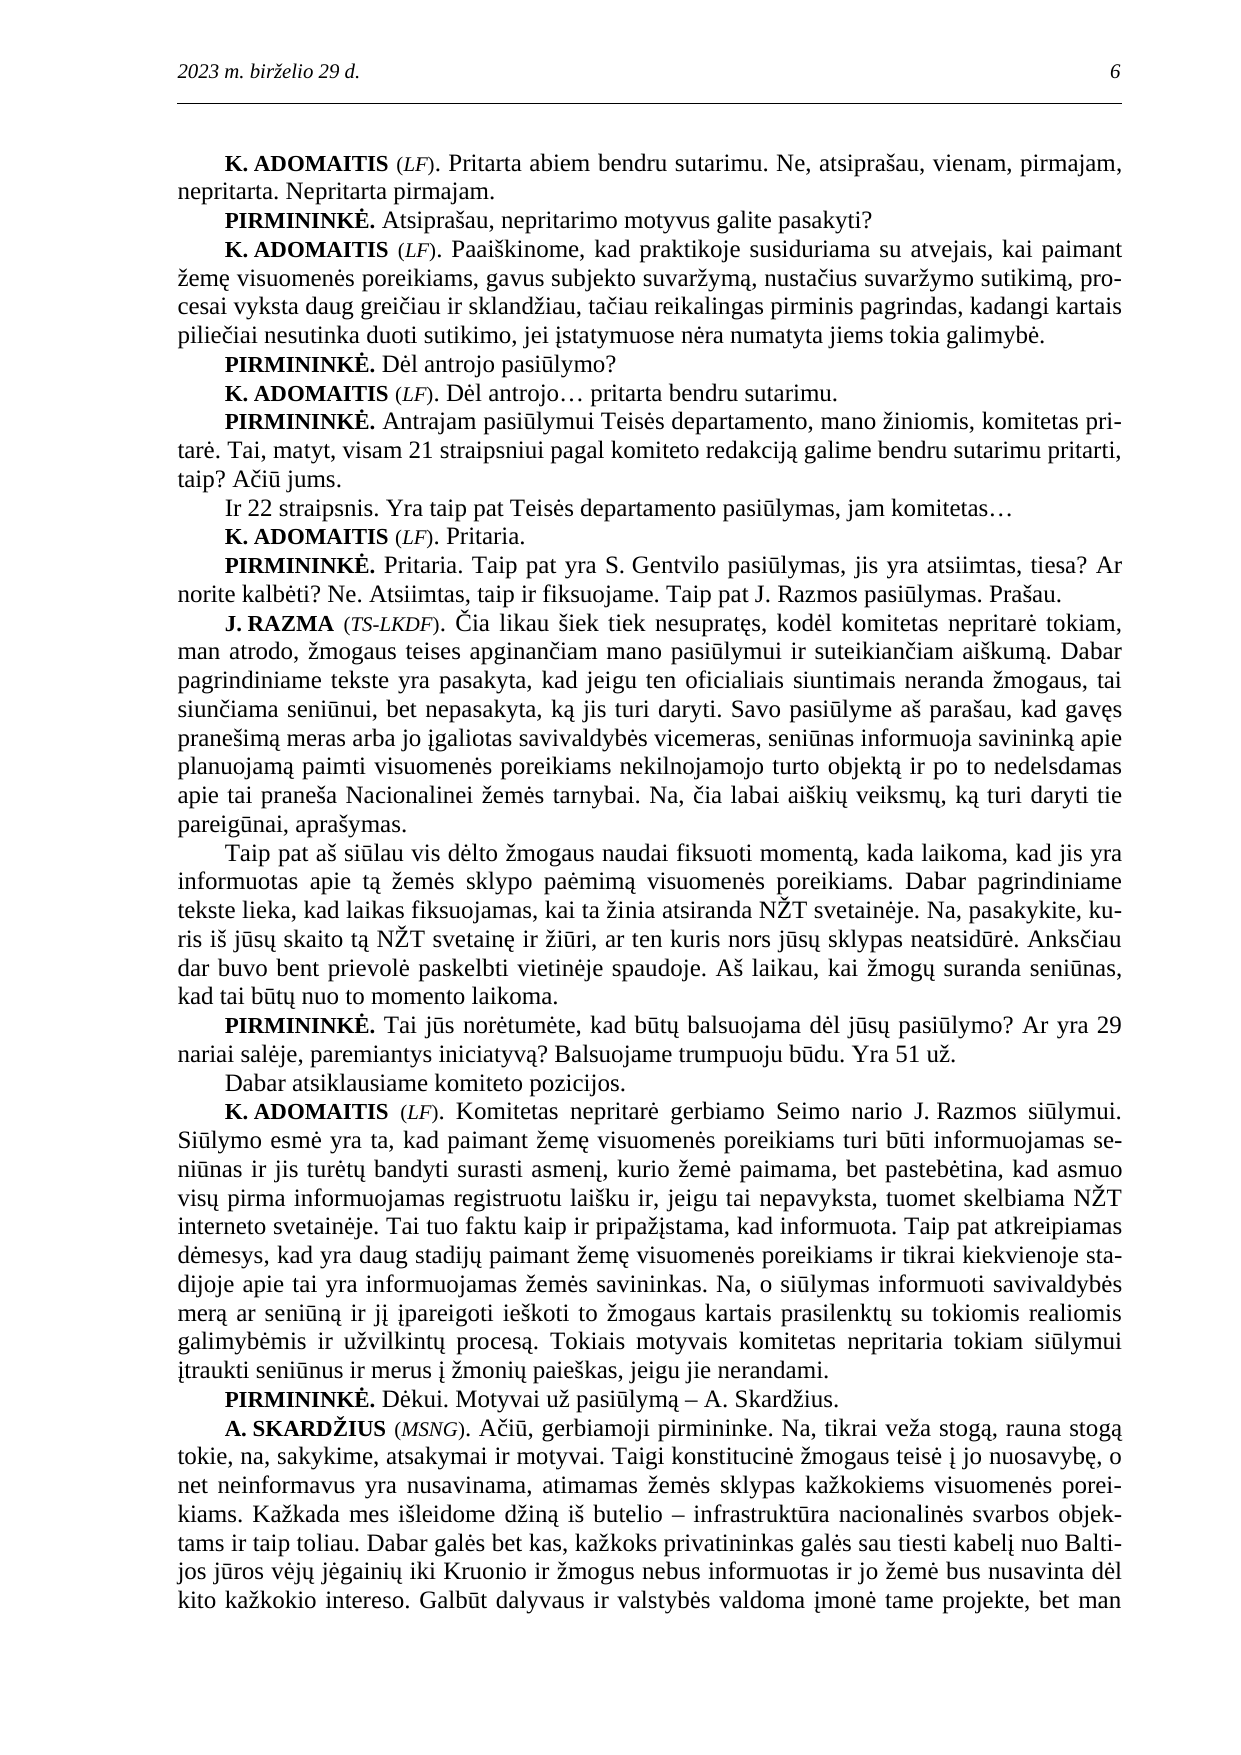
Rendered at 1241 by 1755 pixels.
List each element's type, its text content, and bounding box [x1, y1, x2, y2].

text PIRMININKĖ. Tai jūs no­rė­tu­mė­te, kad bū­tų bal­suo­ja­ma dėl jū­sų pa­siū­ly­mo? Ar yra 29 na­riai sa­lė­je, pa­re­mian­tys ini­cia­ty­vą? Bal­suo­ja­me trum­puo­ju bū­du. Yra 51 už. [177, 1010, 1122, 1068]
text K. ADOMAITIS (LF). Pri­ta­ria. [177, 521, 1122, 550]
text PIRMININKĖ. Dėl ant­ro­jo pa­siū­ly­mo? [177, 349, 1122, 378]
text Da­bar at­si­klau­sia­me ko­mi­te­to po­zi­ci­jos. [177, 1068, 1122, 1096]
text K. ADOMAITIS (LF). Pri­tar­ta abiem ben­dru su­ta­ri­mu. Ne, at­si­pra­šau, vie­nam, pir­ma­jam, ne­pri­tar­ta. Ne­pri­tar­ta pir­ma­jam. [177, 148, 1122, 205]
text Ir 22 straips­nis. Yra taip pat Tei­sės de­par­ta­men­to pa­siū­ly­mas, jam ko­mi­te­tas… [177, 493, 1122, 521]
text PIRMININKĖ. Pri­ta­ria. Taip pat yra S. Gent­vi­lo pa­siū­ly­mas, jis yra at­si­im­tas, tie­sa? Ar no­ri­te kal­bė­ti? Ne. At­si­im­tas, taip ir fik­suo­ja­me. Taip pat J. Raz­mos pa­siū­ly­mas. Pra­šau. [177, 550, 1122, 608]
text Taip pat aš siū­lau vis dėl­to žmo­gaus nau­dai fik­suo­ti mo­men­tą, ka­da lai­ko­ma, kad jis yra in­for­muo­tas apie tą že­mės skly­po pa­ė­mi­mą vi­suo­me­nės po­rei­kiams. Da­bar pa­grin­di­nia­me teks­te lie­ka, kad lai­kas fik­suo­ja­mas, kai ta ži­nia at­si­ran­da NŽT sve­tai­nė­je. Na, pa­sa­ky­ki­te, ku­ris iš jū­sų skai­to tą NŽT sve­tai­nę ir žiū­ri, ar ten ku­ris nors jū­sų skly­pas ne­at­si­dū­rė. Anks­čiau dar bu­vo bent prie­vo­lė pa­skelb­ti vie­ti­nė­je spau­do­je. Aš lai­kau, kai žmo­gų su­ran­da se­niū­nas, kad tai bū­tų nuo to mo­men­to lai­ko­ma. [177, 838, 1122, 1010]
text K. ADOMAITIS (LF). Ko­mi­te­tas ne­pri­ta­rė ger­bia­mo Sei­mo na­rio J. Raz­mos siū­ly­mui. Siū­ly­mo es­mė yra ta, kad pa­imant že­mę vi­suo­me­nės po­rei­kiams tu­ri bū­ti in­for­muo­ja­mas se­niū­nas ir jis tu­rė­tų ban­dy­ti su­ras­ti as­me­nį, ku­rio že­mė pa­ima­ma, bet pa­ste­bė­ti­na, kad as­muo vi­sų pir­ma in­for­muo­ja­mas re­gist­ruo­tu laiš­ku ir, jei­gu tai ne­pa­vyks­ta, tuo­met skel­bia­ma NŽT in­ter­ne­to sve­tai­nė­je. Tai tuo fak­tu kaip ir pri­pa­žįs­ta­ma, kad in­for­muo­ta. Taip pat at­krei­pia­mas dė­me­sys, kad yra daug sta­di­jų pa­imant že­mę vi­suo­me­nės po­rei­kiams ir tik­rai kiek­vie­no­je sta­di­jo­je apie tai yra in­for­muo­ja­mas že­mės sa­vi­nin­kas. Na, o siū­ly­mas in­for­muo­ti sa­vi­val­dy­bės me­rą ar se­niū­ną ir jį įpa­rei­go­ti ieš­ko­ti to žmo­gaus kar­tais pra­si­lenk­tų su to­kio­mis re­a­lio­mis ga­li­my­bė­mis ir už­vil­kin­tų pro­ce­są. To­kiais mo­ty­vais ko­mi­te­tas ne­pri­ta­ria to­kiam siū­ly­mui įtrauk­ti se­niū­nus ir me­rus į žmo­nių pa­ieš­kas, jei­gu jie ne­ran­da­mi. [177, 1096, 1122, 1384]
text PIRMININKĖ. At­si­pra­šau, ne­pri­ta­ri­mo mo­ty­vus ga­li­te pa­sa­ky­ti? [177, 205, 1122, 234]
text K. ADOMAITIS (LF). Pa­aiš­ki­no­me, kad prak­ti­ko­je su­si­du­ria­ma su at­ve­jais, kai pa­imant že­mę vi­suo­me­nės po­rei­kiams, ga­vus sub­jek­to su­var­žy­mą, nu­sta­čius su­var­žy­mo su­ti­ki­mą, pro­ce­sai vyks­ta daug grei­čiau ir sklan­džiau, ta­čiau rei­ka­lin­gas pir­mi­nis pa­grin­das, ka­dan­gi kar­tais pi­lie­čiai ne­su­tin­ka duo­ti su­ti­ki­mo, jei įsta­ty­muo­se nė­ra nu­ma­ty­ta jiems to­kia ga­li­my­bė. [177, 234, 1122, 349]
text K. ADOMAITIS (LF). Dėl ant­ro­jo… pri­tar­ta ben­dru su­ta­ri­mu. [177, 378, 1122, 406]
text J. RAZMA (TS-LKDF). Čia li­kau šiek tiek ne­su­pra­tęs, ko­dėl ko­mi­te­tas ne­pri­ta­rė to­kiam, man at­ro­do, žmo­gaus tei­ses ap­gi­nan­čiam ma­no pa­siū­ly­mui ir su­tei­kian­čiam aiš­ku­mą. Da­bar pa­grin­di­nia­me teks­te yra pa­sa­ky­ta, kad jei­gu ten ofi­cia­liais siun­ti­mais ne­ran­da žmo­gaus, tai siun­čia­ma se­niū­nui, bet ne­pa­sa­ky­ta, ką jis tu­ri da­ry­ti. Sa­vo pa­siū­ly­me aš pa­ra­šau, kad ga­vęs pra­ne­ši­mą me­ras ar­ba jo įga­lio­tas sa­vi­val­dy­bės vi­ce­me­ras, se­niū­nas in­for­muo­ja sa­vi­nin­ką apie pla­nuo­ja­mą pa­im­ti vi­suo­me­nės po­rei­kiams ne­kil­no­ja­mo­jo tur­to ob­jek­tą ir po to ne­del­s­da­mas apie tai pra­ne­ša Na­cio­na­li­nei že­mės tar­ny­bai. Na, čia la­bai aiš­kių veiks­mų, ką tu­ri da­ry­ti tie pa­rei­gū­nai, ap­ra­šy­mas. [177, 608, 1122, 838]
text A. SKARDŽIUS (MSNG). Ačiū, ger­bia­mo­ji pir­mi­nin­ke. Na, tik­rai ve­ža sto­gą, rau­na sto­gą to­kie, na, sa­ky­ki­me, at­sa­ky­mai ir mo­ty­vai. Tai­gi kon­sti­tu­ci­nė žmo­gaus tei­sė į jo nuo­sa­vy­bę, o net ne­in­for­ma­vus yra nu­sa­vi­na­ma, at­ima­mas že­mės skly­pas kaž­ko­kiems vi­suo­me­nės po­rei­kiams. Kaž­ka­da mes iš­lei­do­me dži­ną iš bu­te­lio – in­fra­struk­tū­ra na­cio­na­li­nės svar­bos ob­jek­tams ir taip to­liau. Da­bar ga­lės bet kas, kaž­koks pri­va­ti­nin­kas ga­lės sau ties­ti ka­be­lį nuo Bal­ti­jos jū­ros vė­jų jė­gai­nių iki Kruo­nio ir žmo­gus ne­bus in­for­muo­tas ir jo že­mė bus nu­sa­vin­ta dėl ki­to kaž­ko­kio in­te­re­so. Gal­būt da­ly­vaus ir vals­ty­bės val­do­ma įmo­nė ta­me pro­jek­te, bet man [177, 1413, 1122, 1614]
text PIRMININKĖ. Ant­ra­jam pa­siū­ly­mui Tei­sės de­par­ta­men­to, ma­no ži­nio­mis, ko­mi­te­tas pri­ta­rė. Tai, ma­tyt, vi­sam 21 straips­niui pa­gal ko­mi­te­to re­dak­ci­ją ga­li­me ben­dru su­ta­ri­mu pri­tar­ti, taip? Ačiū jums. [177, 406, 1122, 493]
text PIRMININKĖ. Dė­kui. Mo­ty­vai už pa­siū­ly­mą – A. Skar­džius. [177, 1384, 1122, 1413]
